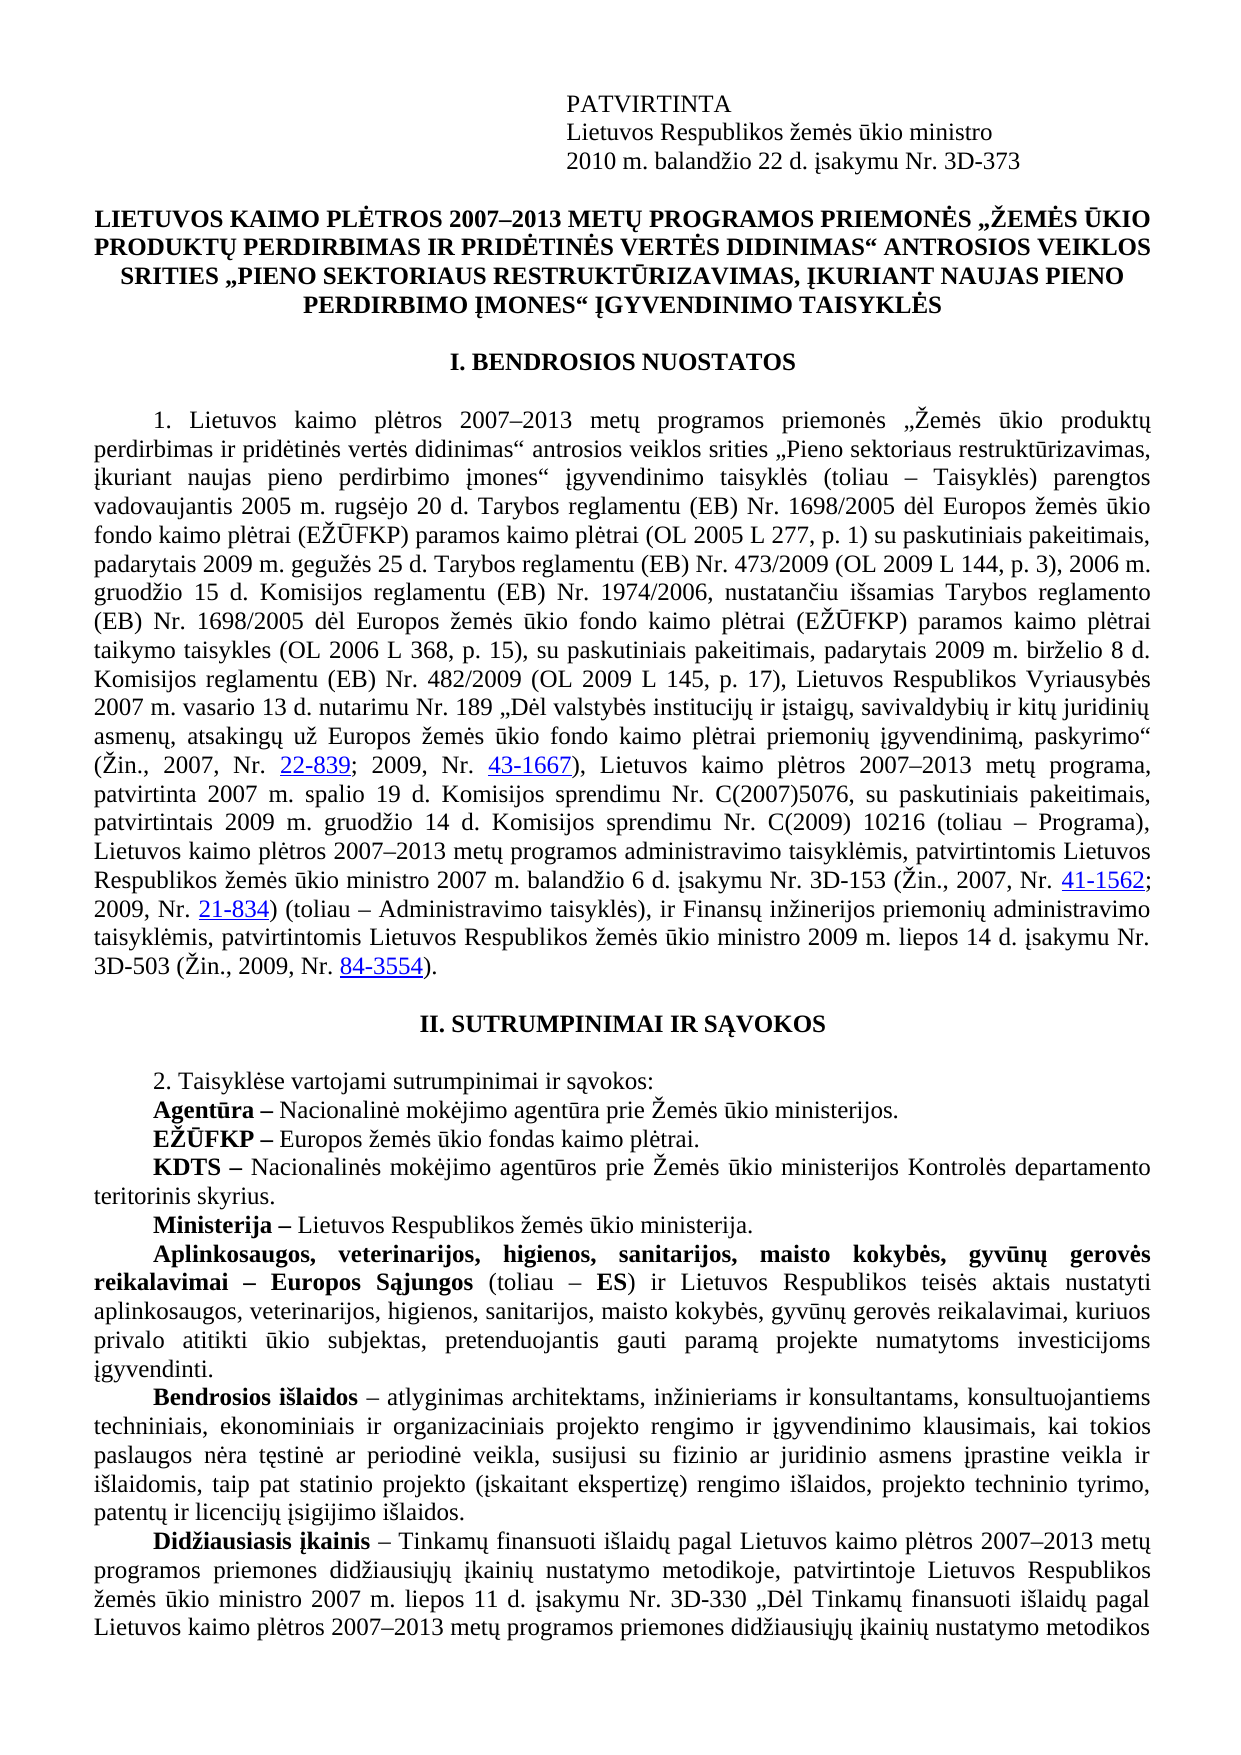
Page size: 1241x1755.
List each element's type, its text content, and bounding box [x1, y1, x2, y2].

text 1. Lietuvos kaimo plėtros 2007–2013 metų programos priemonės „Žemės ūkio produktų perdirbimas ir pridėtinės vertės didinimas“ antrosios veiklos srities „Pieno sektoriaus restruktūrizavimas, įkuriant naujas pieno perdirbimo įmones“ įgyvendinimo taisyklės (toliau – Taisyklės) parengtos vadovaujantis 2005 m. rugsėjo 20 d. Tarybos reglamentu (EB) Nr. 1698/2005 dėl Europos žemės ūkio fondo kaimo plėtrai (EŽŪFKP) paramos kaimo plėtrai (OL 2005 L 277, p. 1) su paskutiniais pakeitimais, padarytais 2009 m. gegužės 25 d. Tarybos reglamentu (EB) Nr. 473/2009 (OL 2009 L 144, p. 3), 2006 m. gruodžio 15 d. Komisijos reglamentu (EB) Nr. 1974/2006, nustatančiu išsamias Tarybos reglamento (EB) Nr. 1698/2005 dėl Europos žemės ūkio fondo kaimo plėtrai (EŽŪFKP) paramos kaimo plėtrai taikymo taisykles (OL 2006 L 368, p. 15), su paskutiniais pakeitimais, padarytais 2009 m. birželio 8 d. Komisijos reglamentu (EB) Nr. 482/2009 (OL 2009 L 145, p. 17), Lietuvos Respublikos Vyriausybės 2007 m. vasario 13 d. nutarimu Nr. 189 „Dėl valstybės institucijų ir įstaigų, savivaldybių ir kitų juridinių asmenų, atsakingų už Europos žemės ūkio fondo kaimo plėtrai priemonių įgyvendinimą, paskyrimo“ (Žin., 2007, Nr. 22-839; 2009, Nr. 43-1667), Lietuvos kaimo plėtros 2007–2013 metų programa, patvirtinta 2007 m. spalio 19 d. Komisijos sprendimu Nr. C(2007)5076, su paskutiniais pakeitimais, patvirtintais 2009 m. gruodžio 14 d. Komisijos sprendimu Nr. C(2009) 10216 (toliau – Programa), Lietuvos kaimo plėtros 2007–2013 metų programos administravimo taisyklėmis, patvirtintomis Lietuvos Respublikos žemės ūkio ministro 2007 m. balandžio 6 d. įsakymu Nr. 3D-153 (Žin., 2007, Nr. 41-1562; 2009, Nr. 21-834) (toliau – Administravimo taisyklės), ir Finansų inžinerijos priemonių administravimo taisyklėmis, patvirtintomis Lietuvos Respublikos žemės ūkio ministro 2009 m. liepos 14 d. įsakymu Nr. 3D-503 (Žin., 2009, Nr. 84-3554). [94, 405, 1152, 980]
text PATVIRTINTA [566, 89, 1152, 117]
text Aplinkosaugos, veterinarijos, higienos, sanitarijos, maisto kokybės, gyvūnų gerovės reikalavimai – Europos Sąjungos (toliau – ES) ir Lietuvos Respublikos teisės aktais nustatyti aplinkosaugos, veterinarijos, higienos, sanitarijos, maisto kokybės, gyvūnų gerovės reikalavimai, kuriuos privalo atitikti ūkio subjektas, pretenduojantis gauti paramą projekte numatytoms investicijoms įgyvendinti. [94, 1239, 1152, 1382]
text 2010 m. balandžio 22 d. įsakymu Nr. 3D-373 [566, 146, 1152, 175]
text Bendrosios išlaidos – atlyginimas architektams, inžinieriams ir konsultantams, konsultuojantiems techniniais, ekonominiais ir organizaciniais projekto rengimo ir įgyvendinimo klausimais, kai tokios paslaugos nėra tęstinė ar periodinė veikla, susijusi su fizinio ar juridinio asmens įprastine veikla ir išlaidomis, taip pat statinio projekto (įskaitant ekspertizę) rengimo išlaidos, projekto techninio tyrimo, patentų ir licencijų įsigijimo išlaidos. [94, 1382, 1152, 1526]
text II. SUTRUMPINIMAI IR SĄVOKOS [94, 1009, 1152, 1037]
text EŽŪFKP – Europos žemės ūkio fondas kaimo plėtrai. [94, 1124, 1152, 1152]
text LIETUVOS KAIMO PLĖTROS 2007–2013 METŲ PROGRAMOS PRIEMONĖS „ŽEMĖS ŪKIO PRODUKTŲ PERDIRBIMAS IR PRIDĖTINĖS VERTĖS DIDINIMAS“ ANTROSIOS VEIKLOS SRITIES „PIENO SEKTORIAUS RESTRUKTŪRIZAVIMAS, ĮKURIANT NAUJAS PIENO PERDIRBIMO ĮMONES“ ĮGYVENDINIMO TAISYKLĖS [94, 204, 1152, 319]
text Didžiausiasis įkainis – Tinkamų finansuoti išlaidų pagal Lietuvos kaimo plėtros 2007–2013 metų programos priemones didžiausiųjų įkainių nustatymo metodikoje, patvirtintoje Lietuvos Respublikos žemės ūkio ministro 2007 m. liepos 11 d. įsakymu Nr. 3D-330 „Dėl Tinkamų finansuoti išlaidų pagal Lietuvos kaimo plėtros 2007–2013 metų programos priemones didžiausiųjų įkainių nustatymo metodikos [94, 1526, 1152, 1641]
text KDTS – Nacionalinės mokėjimo agentūros prie Žemės ūkio ministerijos Kontrolės departamento teritorinis skyrius. [94, 1152, 1152, 1210]
text Lietuvos Respublikos žemės ūkio ministro [566, 117, 1152, 146]
text I. BENDROSIOS NUOSTATOS [94, 347, 1152, 376]
text 2. Taisyklėse vartojami sutrumpinimai ir sąvokos: [94, 1066, 1152, 1095]
text Agentūra – Nacionalinė mokėjimo agentūra prie Žemės ūkio ministerijos. [94, 1095, 1152, 1124]
text Ministerija – Lietuvos Respublikos žemės ūkio ministerija. [94, 1210, 1152, 1239]
